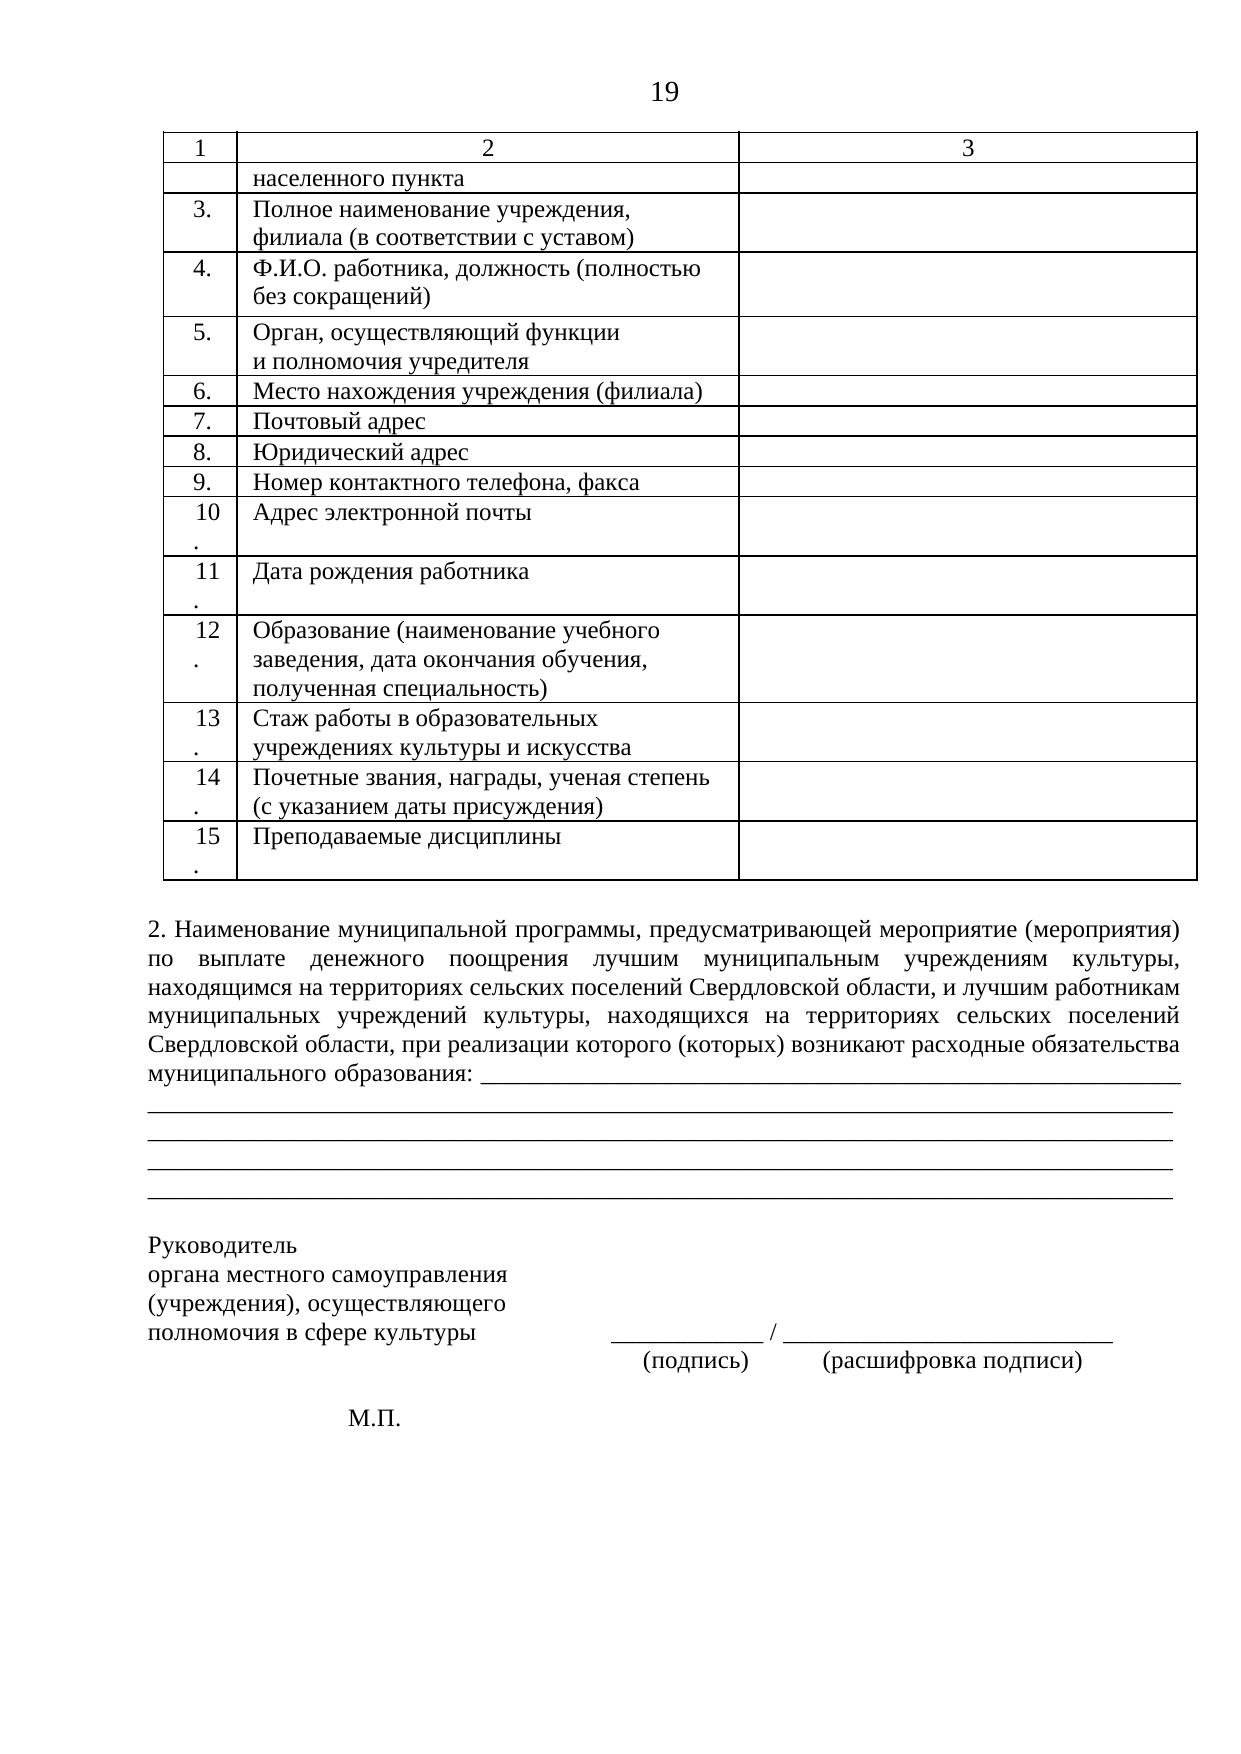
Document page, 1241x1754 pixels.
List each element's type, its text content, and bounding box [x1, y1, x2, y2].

table_cell Полное наименование учреждения, филиала (в соответствии с уставом) [238, 194, 738, 251]
table_cell [740, 497, 1196, 555]
text полномочия в сфере культуры ____________ / __________________________ [148, 1317, 1181, 1345]
table_cell Место нахождения учреждения (филиала) [238, 376, 738, 405]
text (подпись) (расшифровка подписи) [148, 1345, 1181, 1374]
table_cell Почетные звания, награды, ученая степень (с указанием даты присуждения) [238, 762, 738, 820]
text (учреждения), осуществляющего [148, 1288, 1181, 1317]
table_cell [740, 376, 1196, 405]
table_cell Номер контактного телефона, факса [238, 467, 738, 496]
table_cell Ф.И.О. работника, должность (полностью без сокращений) [238, 253, 738, 316]
table_cell населенного пункта [238, 163, 738, 192]
table_cell [164, 467, 236, 496]
table_header 2 [238, 133, 738, 162]
table_cell [164, 253, 236, 316]
table_cell [740, 467, 1196, 496]
table_cell [740, 437, 1196, 466]
table_cell [164, 163, 236, 192]
table_cell [164, 557, 236, 614]
table_cell [164, 407, 236, 435]
table_cell [740, 703, 1196, 761]
table_cell [740, 762, 1196, 820]
table_cell Почтовый адрес [238, 407, 738, 435]
table_cell Адрес электронной почты [238, 497, 738, 555]
table_cell [740, 616, 1196, 702]
table_cell Преподаваемые дисциплины [238, 822, 738, 879]
table_header 3 [740, 133, 1196, 162]
table_cell [740, 317, 1196, 374]
table_cell Дата рождения работника [238, 557, 738, 614]
text М.П. [148, 1374, 1181, 1432]
table_cell [164, 762, 236, 820]
table_cell Стаж работы в образовательных учреждениях культуры и искусства [238, 703, 738, 761]
table_cell Юридический адрес [238, 437, 738, 466]
table_cell [740, 253, 1196, 316]
table_cell [164, 317, 236, 374]
table_cell [740, 822, 1196, 879]
table_cell [164, 703, 236, 761]
table_cell Орган, осуществляющий функции и полномочия учредителя [238, 317, 738, 374]
table_cell [740, 194, 1196, 251]
table_cell [740, 163, 1196, 192]
table_cell [740, 407, 1196, 435]
table_cell [164, 616, 236, 702]
table_cell [164, 822, 236, 879]
table_cell [164, 376, 236, 405]
text Руководитель органа местного самоуправления [148, 1202, 1181, 1288]
table_cell [164, 437, 236, 466]
table_cell Образование (наименование учебного заведения, дата окончания обучения, полученная специальность) [238, 616, 738, 702]
table_cell [164, 194, 236, 251]
table_cell [164, 497, 236, 555]
table_cell [740, 557, 1196, 614]
text 2. Наименование муниципальной программы, предусматривающей мероприятие (мероприятия) по выплате денежного поощрения лучшим муниципальным учреждениям культуры, находящимся на территориях сельских поселений Свердловской области, и лучшим работникам муниципальных учреждений культуры, находящихся на территориях сельских поселений Свердловской области, при реализации которого (которых) возникают расходные обязательства муниципального образования: ________________________________________________________ ________________________________________________________________________________________________________________________________________________________________________________________________________________________________________________________________________________________________________________________________________ [148, 914, 1181, 1202]
table_header 1 [164, 133, 236, 162]
